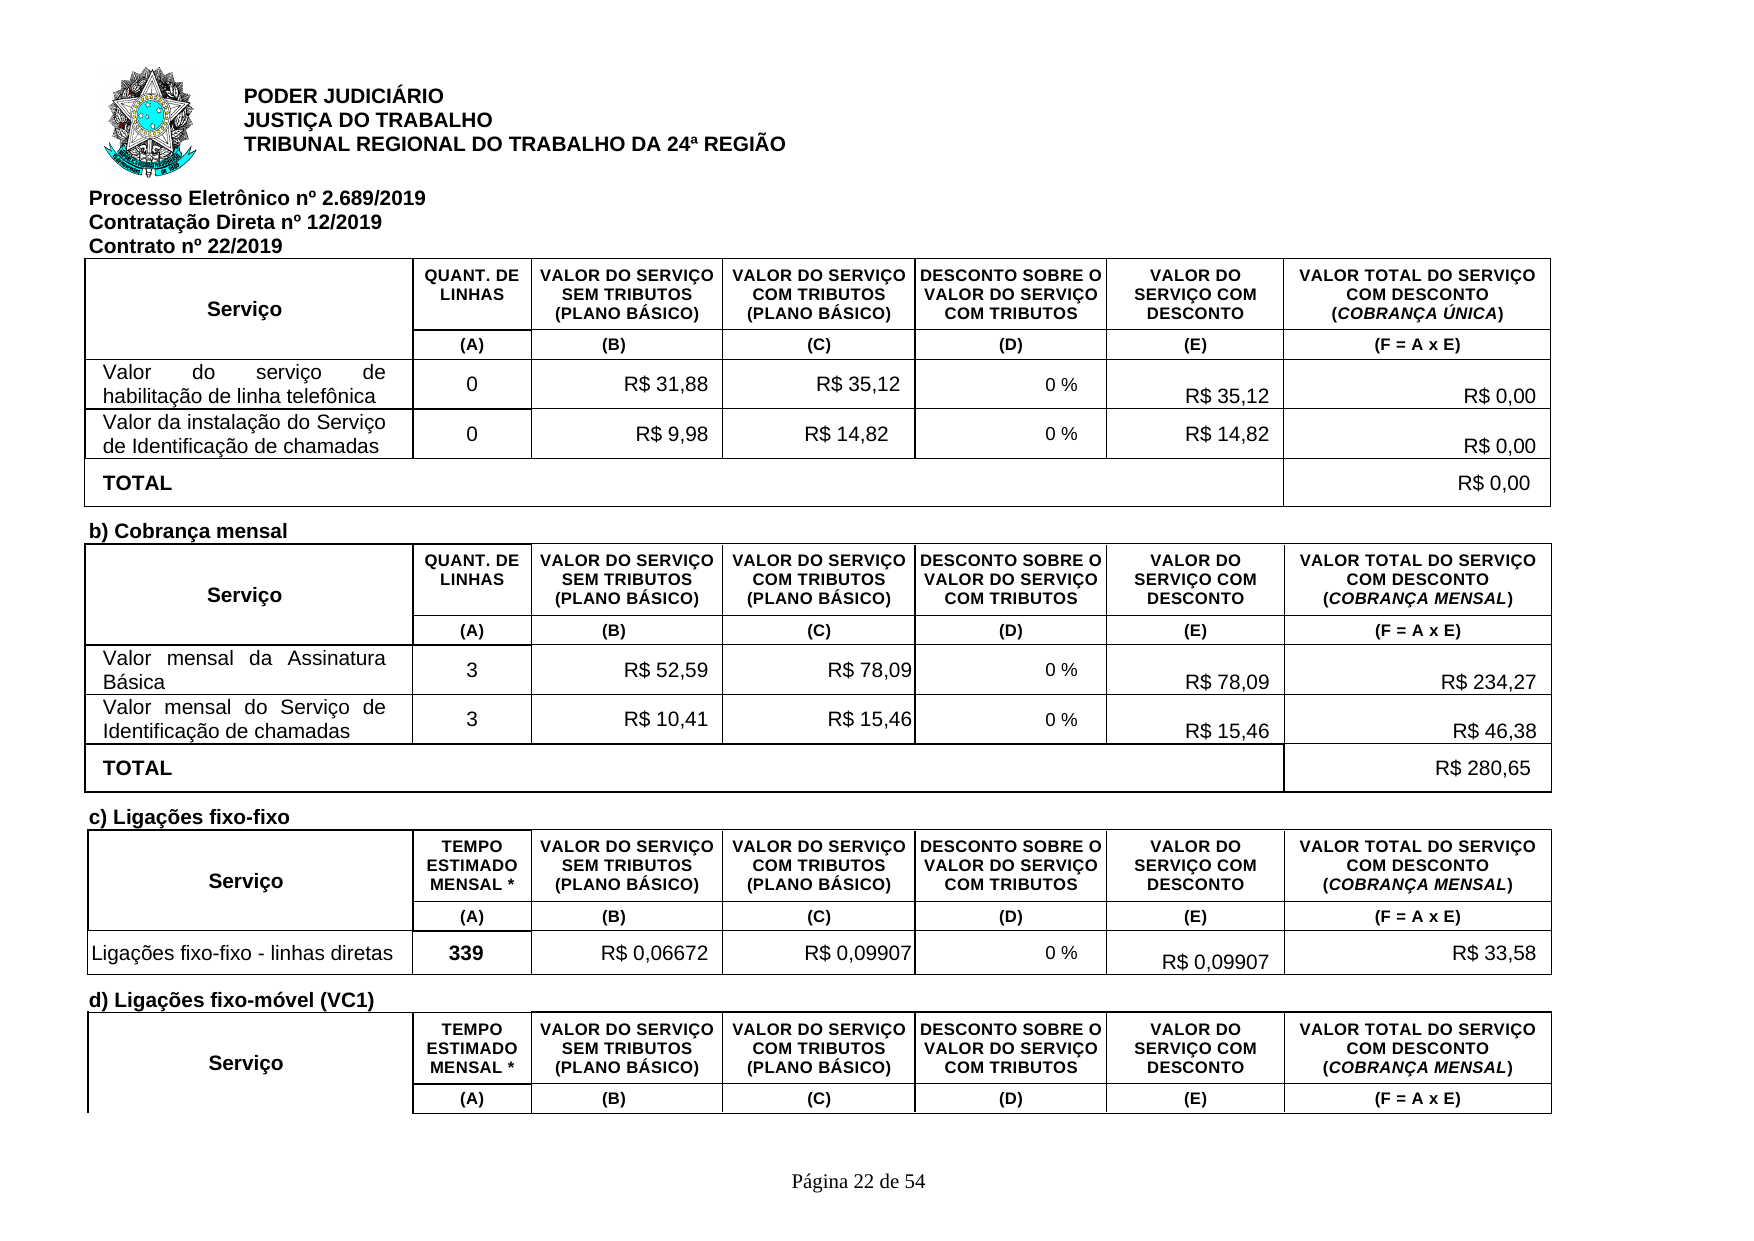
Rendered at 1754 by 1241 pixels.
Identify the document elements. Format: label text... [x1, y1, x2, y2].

table_cell Valor mensal da Assinatura Básica [86, 646, 412, 694]
table_header VALOR DO SERVIÇO SEM TRIBUTOS (PLANO BÁSICO) [532, 1013, 722, 1083]
table_cell R$ 14,82 [1107, 409, 1283, 458]
table_cell 0 % [916, 645, 1106, 694]
table_cell TOTAL [86, 745, 1283, 791]
table_cell 0 % [916, 695, 1106, 743]
table_cell (E) [1107, 1084, 1284, 1113]
table_cell R$ 9,98 [532, 409, 722, 458]
table_cell TOTAL [85, 459, 1283, 506]
table_cell Valor mensal do Serviço de Identificação de chamadas [86, 695, 412, 743]
table_cell 0 [414, 410, 531, 458]
table_cell R$ 0,00 [1284, 459, 1550, 506]
table_cell (D) [916, 902, 1106, 930]
table_cell R$ 78,09 [1107, 645, 1284, 694]
table_header TEMPO ESTIMADO MENSAL * [414, 1013, 531, 1083]
table_header VALOR DO SERVIÇO COM DESCONTO [1107, 544, 1284, 614]
table_cell (B) [532, 330, 722, 359]
table_cell Valor da instalação do Serviço de Identificação de chamadas [86, 410, 412, 458]
table_cell R$ 52,59 [532, 645, 722, 694]
table_cell (A) [414, 331, 531, 359]
table_header Serviço [86, 545, 412, 644]
table_cell (C) [723, 330, 914, 359]
table_cell R$ 15,46 [723, 695, 914, 743]
table_cell R$ 234,27 [1285, 645, 1551, 694]
table_header VALOR DO SERVIÇO COM DESCONTO [1107, 259, 1283, 329]
table_header VALOR DO SERVIÇO COM TRIBUTOS (PLANO BÁSICO) [723, 830, 915, 901]
table_header QUANT. DE LINHAS [414, 259, 531, 329]
table_header DESCONTO SOBRE O VALOR DO SERVIÇO COM TRIBUTOS [916, 830, 1106, 901]
table_cell (E) [1107, 330, 1283, 359]
table_header VALOR TOTAL DO SERVIÇO COM DESCONTO (COBRANÇA MENSAL) [1285, 544, 1551, 614]
table_cell (E) [1107, 616, 1284, 644]
table_header DESCONTO SOBRE O VALOR DO SERVIÇO COM TRIBUTOS [916, 259, 1106, 329]
table_cell Valor do serviço de habilitação de linha telefônica [86, 360, 412, 408]
table_cell 0 % [916, 360, 1106, 408]
table_cell (C) [723, 1084, 915, 1113]
table_header Serviço [89, 831, 412, 930]
table_header VALOR DO SERVIÇO COM TRIBUTOS (PLANO BÁSICO) [723, 1013, 914, 1083]
table_cell R$ 0,09907 [723, 931, 914, 974]
table_cell R$ 0,00 [1284, 360, 1550, 408]
table_cell R$ 0,09907 [1107, 931, 1284, 974]
table_header VALOR DO SERVIÇO COM DESCONTO [1107, 830, 1284, 901]
table_header VALOR DO SERVIÇO SEM TRIBUTOS (PLANO BÁSICO) [532, 830, 722, 901]
table_cell (F = A x E) [1284, 1084, 1551, 1113]
table_cell (B) [532, 902, 722, 930]
table_cell R$ 280,65 [1285, 744, 1551, 791]
text b) Cobrança mensal [89, 519, 1754, 543]
table_cell (E) [1107, 902, 1284, 930]
table_cell (A) [414, 902, 531, 930]
table_cell Ligações fixo-fixo - linhas diretas [88, 931, 412, 974]
table_header VALOR DO SERVIÇO COM DESCONTO [1107, 1013, 1284, 1083]
table_cell (F = A x E) [1285, 616, 1551, 644]
table_cell 0 % [916, 409, 1106, 458]
table_cell 339 [413, 932, 531, 974]
table_cell (F = A x E) [1285, 902, 1551, 930]
table_header Serviço [89, 1013, 412, 1113]
table_cell (D) [916, 330, 1106, 359]
table_cell (B) [532, 616, 722, 644]
table_cell R$ 14,82 [723, 409, 914, 458]
table_cell (D) [916, 616, 1106, 644]
table_cell R$ 33,58 [1285, 931, 1551, 974]
table_cell (F = A x E) [1284, 330, 1550, 359]
table_cell R$ 35,12 [1107, 360, 1283, 408]
table_header VALOR TOTAL DO SERVIÇO COM DESCONTO (COBRANÇA MENSAL) [1285, 1013, 1551, 1083]
table_header DESCONTO SOBRE O VALOR DO SERVIÇO COM TRIBUTOS [916, 544, 1106, 614]
table_cell (C) [723, 616, 914, 644]
table_cell (C) [723, 902, 914, 930]
table_cell (A) [414, 616, 531, 644]
table_header QUANT. DE LINHAS [414, 545, 531, 614]
table_cell R$ 46,38 [1285, 695, 1551, 743]
table_cell R$ 10,41 [532, 695, 722, 743]
table_cell R$ 35,12 [723, 360, 914, 408]
table_header VALOR TOTAL DO SERVIÇO COM DESCONTO (COBRANÇA MENSAL) [1285, 830, 1551, 901]
table_cell 0 % [916, 931, 1106, 974]
table_header VALOR DO SERVIÇO COM TRIBUTOS (PLANO BÁSICO) [723, 544, 915, 614]
text d) Ligações fixo-móvel (VC1) [89, 987, 1754, 1011]
table_header TEMPO ESTIMADO MENSAL * [414, 831, 531, 901]
table_header DESCONTO SOBRE O VALOR DO SERVIÇO COM TRIBUTOS [916, 1013, 1106, 1083]
table_cell R$ 78,09 [723, 645, 914, 694]
table_header VALOR DO SERVIÇO SEM TRIBUTOS (PLANO BÁSICO) [532, 259, 722, 329]
table_cell R$ 15,46 [1107, 695, 1284, 743]
picture [103, 66, 198, 178]
text c) Ligações fixo-fixo [89, 805, 1754, 829]
table_header VALOR DO SERVIÇO COM TRIBUTOS (PLANO BÁSICO) [723, 259, 914, 329]
table_cell R$ 0,06672 [532, 931, 722, 974]
table_cell (B) [532, 1084, 723, 1113]
table_header VALOR TOTAL DO SERVIÇO COM DESCONTO (COBRANÇA ÚNICA) [1284, 259, 1550, 329]
table_cell R$ 0,00 [1284, 409, 1550, 458]
table_cell R$ 31,88 [532, 360, 722, 408]
table_header Serviço [86, 259, 412, 359]
table_cell 3 [413, 695, 531, 743]
table_cell (A) [414, 1085, 531, 1113]
table_cell 0 [414, 360, 531, 408]
table_cell 3 [413, 646, 531, 694]
table_header VALOR DO SERVIÇO SEM TRIBUTOS (PLANO BÁSICO) [532, 544, 722, 614]
table_cell (D) [915, 1084, 1107, 1113]
